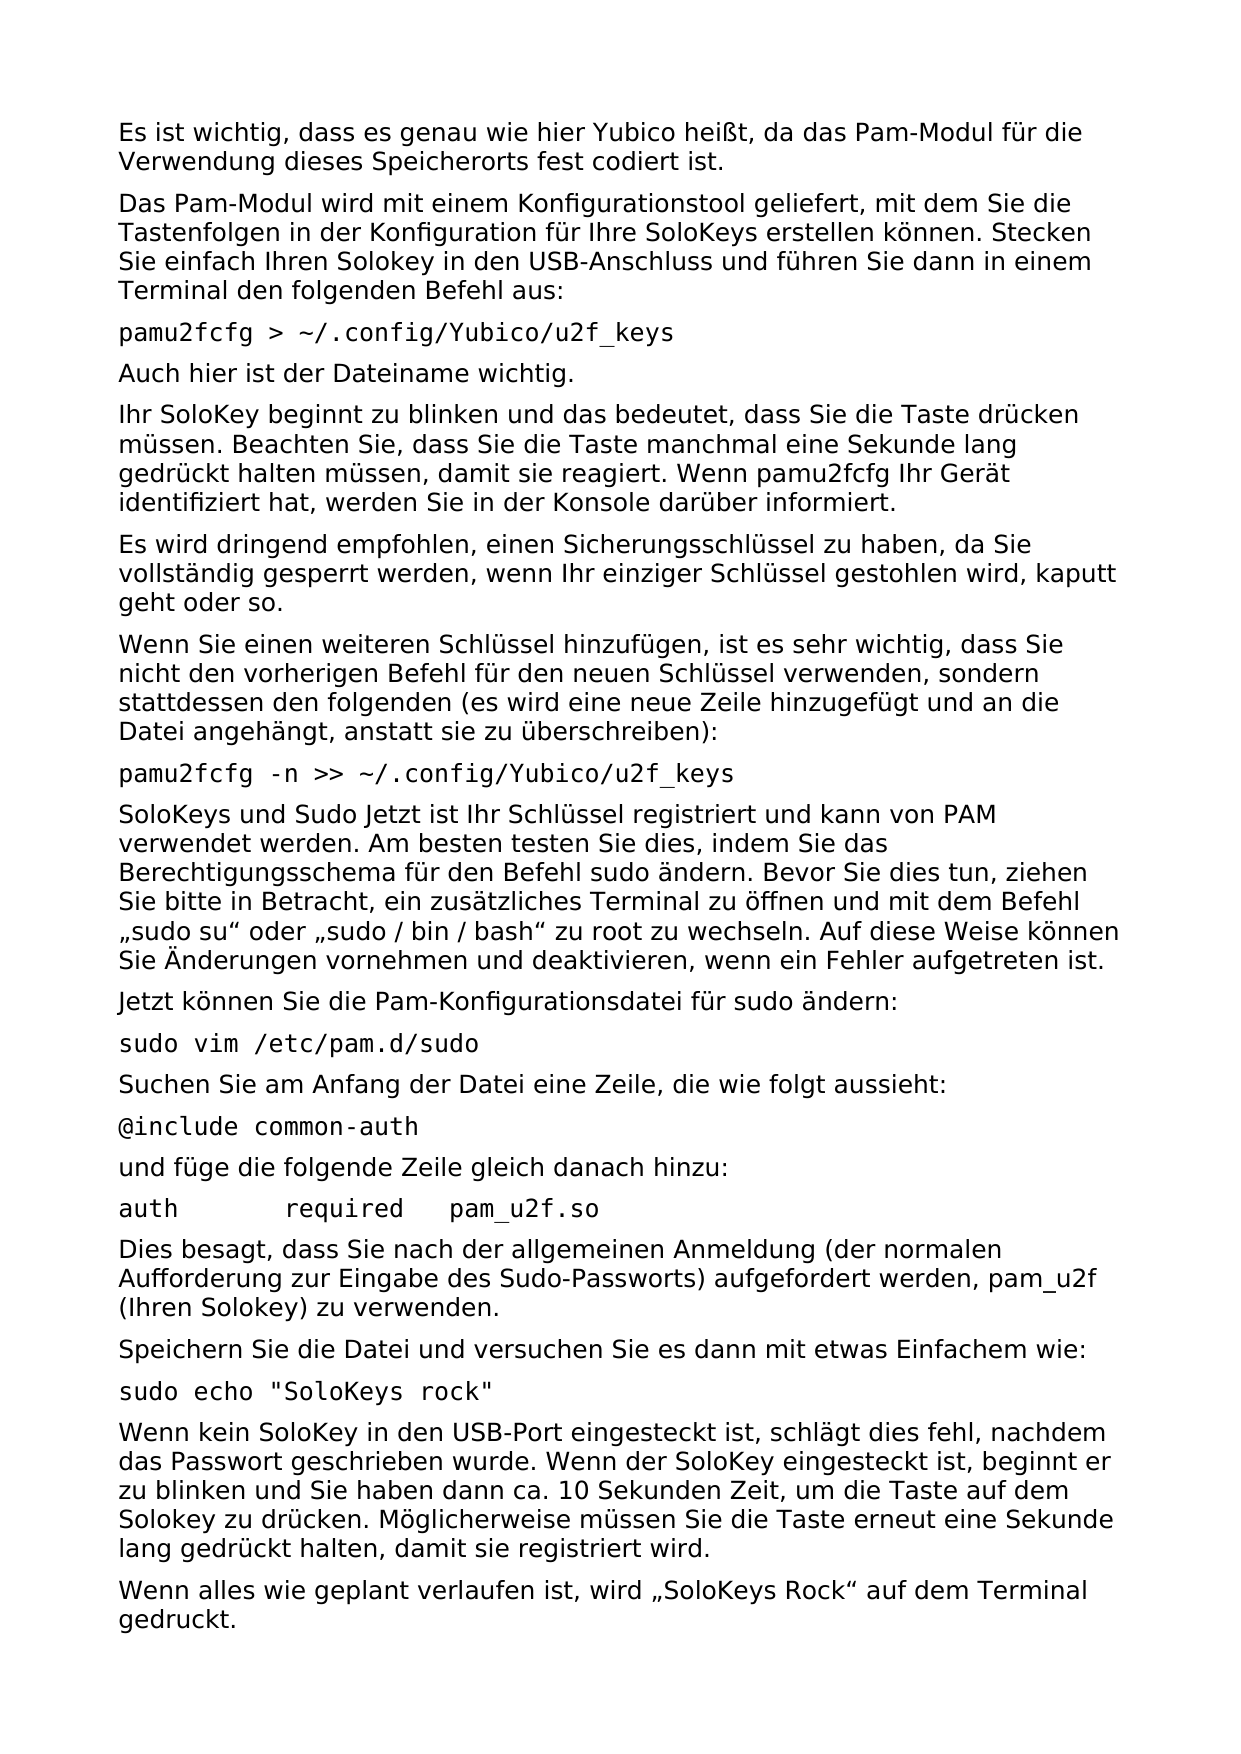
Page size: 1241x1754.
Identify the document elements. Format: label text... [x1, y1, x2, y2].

text pamu2fcfg -n >> ~/.config/Yubico/u2f_keys [118, 759, 1122, 788]
text Wenn Sie einen weiteren Schlüssel hinzufügen, ist es sehr wichtig, dass Sie nicht den vorherigen Befehl für den neuen Schlüssel verwenden, sondern stattdessen den folgenden (es wird eine neue Zeile hinzugefügt und an die Datei angehängt, anstatt sie zu überschreiben): [118, 630, 1122, 747]
text sudo echo "SoloKeys rock" [118, 1377, 1122, 1406]
text Jetzt können Sie die Pam-Konfigurationsdatei für sudo ändern: [118, 987, 1122, 1017]
text Suchen Sie am Anfang der Datei eine Zeile, die wie folgt aussieht: [118, 1070, 1122, 1099]
text @include common-auth [118, 1112, 1122, 1141]
text auth required pam_u2f.so [118, 1194, 1122, 1223]
text und füge die folgende Zeile gleich danach hinzu: [118, 1153, 1122, 1182]
text Ihr SoloKey beginnt zu blinken und das bedeutet, dass Sie die Taste drücken müssen. Beachten Sie, dass Sie die Taste manchmal eine Sekunde lang gedrückt halten müssen, damit sie reagiert. Wenn pamu2fcfg Ihr Gerät identifiziert hat, werden Sie in der Konsole darüber informiert. [118, 401, 1122, 517]
text Speichern Sie die Datei und versuchen Sie es dann mit etwas Einfachem wie: [118, 1335, 1122, 1364]
text sudo vim /etc/pam.d/sudo [118, 1029, 1122, 1058]
text pamu2fcfg > ~/.config/Yubico/u2f_keys [118, 318, 1122, 347]
text Es ist wichtig, dass es genau wie hier Yubico heißt, da das Pam-Modul für die Verwendung dieses Speicherorts fest codiert ist. [118, 118, 1122, 176]
text Es wird dringend empfohlen, einen Sicherungsschlüssel zu haben, da Sie vollständig gesperrt werden, wenn Ihr einziger Schlüssel gestohlen wird, kaputt geht oder so. [118, 530, 1122, 617]
text SoloKeys und Sudo Jetzt ist Ihr Schlüssel registriert und kann von PAM verwendet werden. Am besten testen Sie dies, indem Sie das Berechtigungsschema für den Befehl sudo ändern. Bevor Sie dies tun, ziehen Sie bitte in Betracht, ein zusätzliches Terminal zu öffnen und mit dem Befehl „sudo su“ oder „sudo / bin / bash“ zu root zu wechseln. Auf diese Weise können Sie Änderungen vornehmen und deaktivieren, wenn ein Fehler aufgetreten ist. [118, 800, 1122, 975]
text Wenn alles wie geplant verlaufen ist, wird „SoloKeys Rock“ auf dem Terminal gedruckt. [118, 1576, 1122, 1634]
text Das Pam-Modul wird mit einem Konfigurationstool geliefert, mit dem Sie die Tastenfolgen in der Konfiguration für Ihre SoloKeys erstellen können. Stecken Sie einfach Ihren Solokey in den USB-Anschluss und führen Sie dann in einem Terminal den folgenden Befehl aus: [118, 189, 1122, 306]
text Wenn kein SoloKey in den USB-Port eingesteckt ist, schlägt dies fehl, nachdem das Passwort geschrieben wurde. Wenn der SoloKey eingesteckt ist, beginnt er zu blinken und Sie haben dann ca. 10 Sekunden Zeit, um die Taste auf dem Solokey zu drücken. Möglicherweise müssen Sie die Taste erneut eine Sekunde lang gedrückt halten, damit sie registriert wird. [118, 1418, 1122, 1564]
text Auch hier ist der Dateiname wichtig. [118, 359, 1122, 388]
text Dies besagt, dass Sie nach der allgemeinen Anmeldung (der normalen Aufforderung zur Eingabe des Sudo-Passworts) aufgefordert werden, pam_u2f (Ihren Solokey) zu verwenden. [118, 1235, 1122, 1323]
